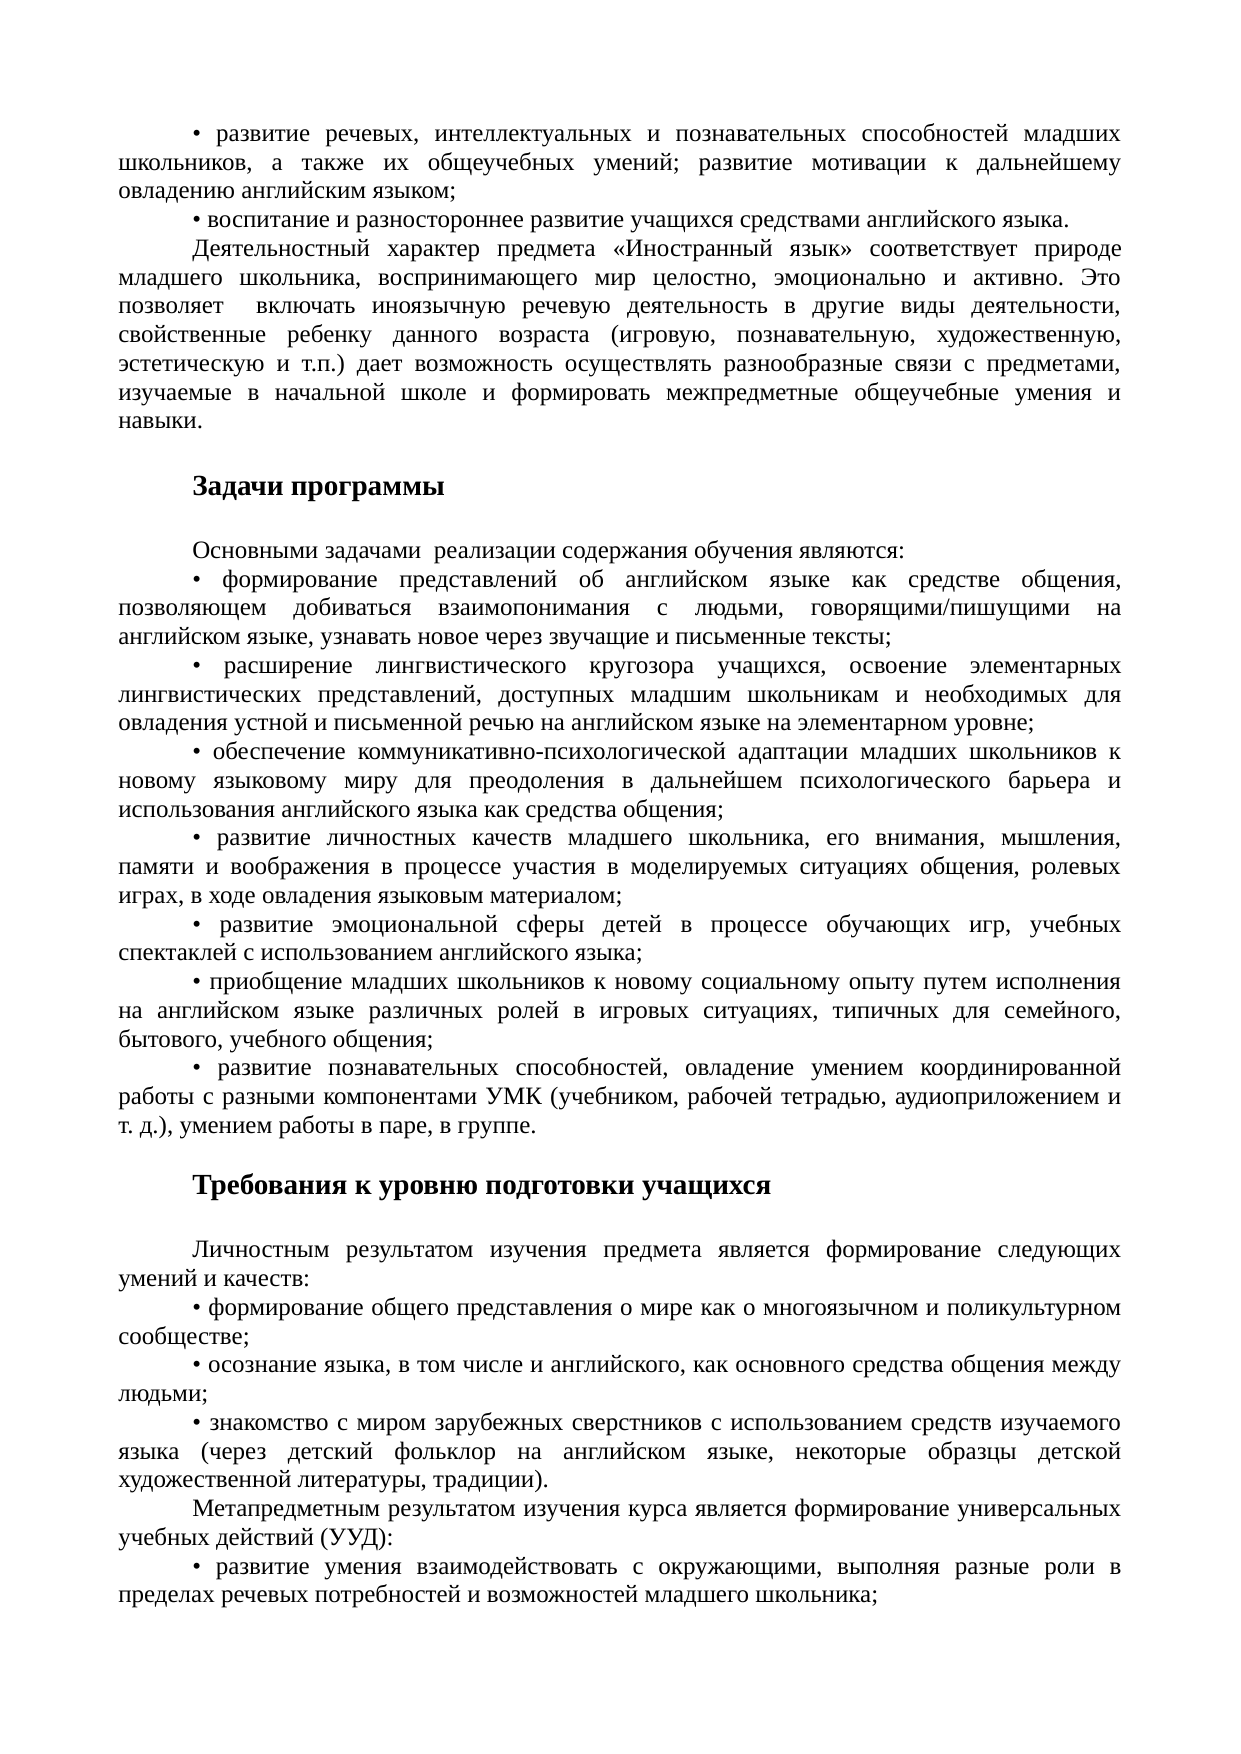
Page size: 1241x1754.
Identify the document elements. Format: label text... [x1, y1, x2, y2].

text • развитие умения взаимодействовать с окружающими, выполняя разные роли в пределах речевых потребностей и возможностей младшего школьника; [118, 1551, 1122, 1608]
text • осознание языка, в том числе и английского, как основного средства общения между людьми; [118, 1349, 1122, 1407]
text Задачи программы [118, 468, 1122, 501]
text • развитие эмоциональной сферы детей в процессе обучающих игр, учебных спектаклей с использованием английского языка; [118, 909, 1122, 966]
text Основными задачами реализации содержания обучения являются: [118, 535, 1122, 564]
text Метапредметным результатом изучения курса является формирование универсальных учебных действий (УУД): [118, 1493, 1122, 1551]
text • развитие речевых, интеллектуальных и познавательных способностей младших школьников, а также их общеучебных умений; развитие мотивации к дальнейшему овладению английским языком; [118, 118, 1122, 204]
text • обеспечение коммуникативно-психологической адаптации младших школьников к новому языковому миру для преодоления в дальнейшем психологического барьера и использования английского языка как средства общения; [118, 736, 1122, 822]
text • формирование общего представления о мире как о многоязычном и поликультурном сообществе; [118, 1292, 1122, 1349]
text • формирование представлений об английском языке как средстве общения, позволяющем добиваться взаимопонимания с людьми, говорящими/пишущими на английском языке, узнавать новое через звучащие и письменные тексты; [118, 564, 1122, 650]
text • воспитание и разностороннее развитие учащихся средствами английского языка. [118, 204, 1122, 233]
text • развитие познавательных способностей, овладение умением координированной работы с разными компонентами УМК (учебником, рабочей тетрадью, аудиоприложением и т. д.), умением работы в паре, в группе. [118, 1052, 1122, 1139]
text Требования к уровню подготовки учащихся [118, 1167, 1122, 1201]
text • знакомство с миром зарубежных сверстников с использованием средств изучаемого языка (через детский фольклор на английском языке, некоторые образцы детской художественной литературы, традиции). [118, 1407, 1122, 1493]
text • расширение лингвистического кругозора учащихся, освоение элементарных лингвистических представлений, доступных младшим школьникам и необходимых для овладения устной и письменной речью на английском языке на элементарном уровне; [118, 650, 1122, 736]
text Деятельностный характер предмета «Иностранный язык» соответствует природе младшего школьника, воспринимающего мир целостно, эмоционально и активно. Это позволяет включать иноязычную речевую деятельность в другие виды деятельности, свойственные ребенку данного возраста (игровую, познавательную, художественную, эстетическую и т.п.) дает возможность осуществлять разнообразные связи с предметами, изучаемые в начальной школе и формировать межпредметные общеучебные умения и навыки. [118, 233, 1122, 434]
text Личностным результатом изучения предмета является формирование следующих умений и качеств: [118, 1234, 1122, 1292]
text • развитие личностных качеств младшего школьника, его внимания, мышления, памяти и воображения в процессе участия в моделируемых ситуациях общения, ролевых играх, в ходе овладения языковым материалом; [118, 822, 1122, 909]
text • приобщение младших школьников к новому социальному опыту путем исполнения на английском языке различных ролей в игровых ситуациях, типичных для семейного, бытового, учебного общения; [118, 966, 1122, 1052]
